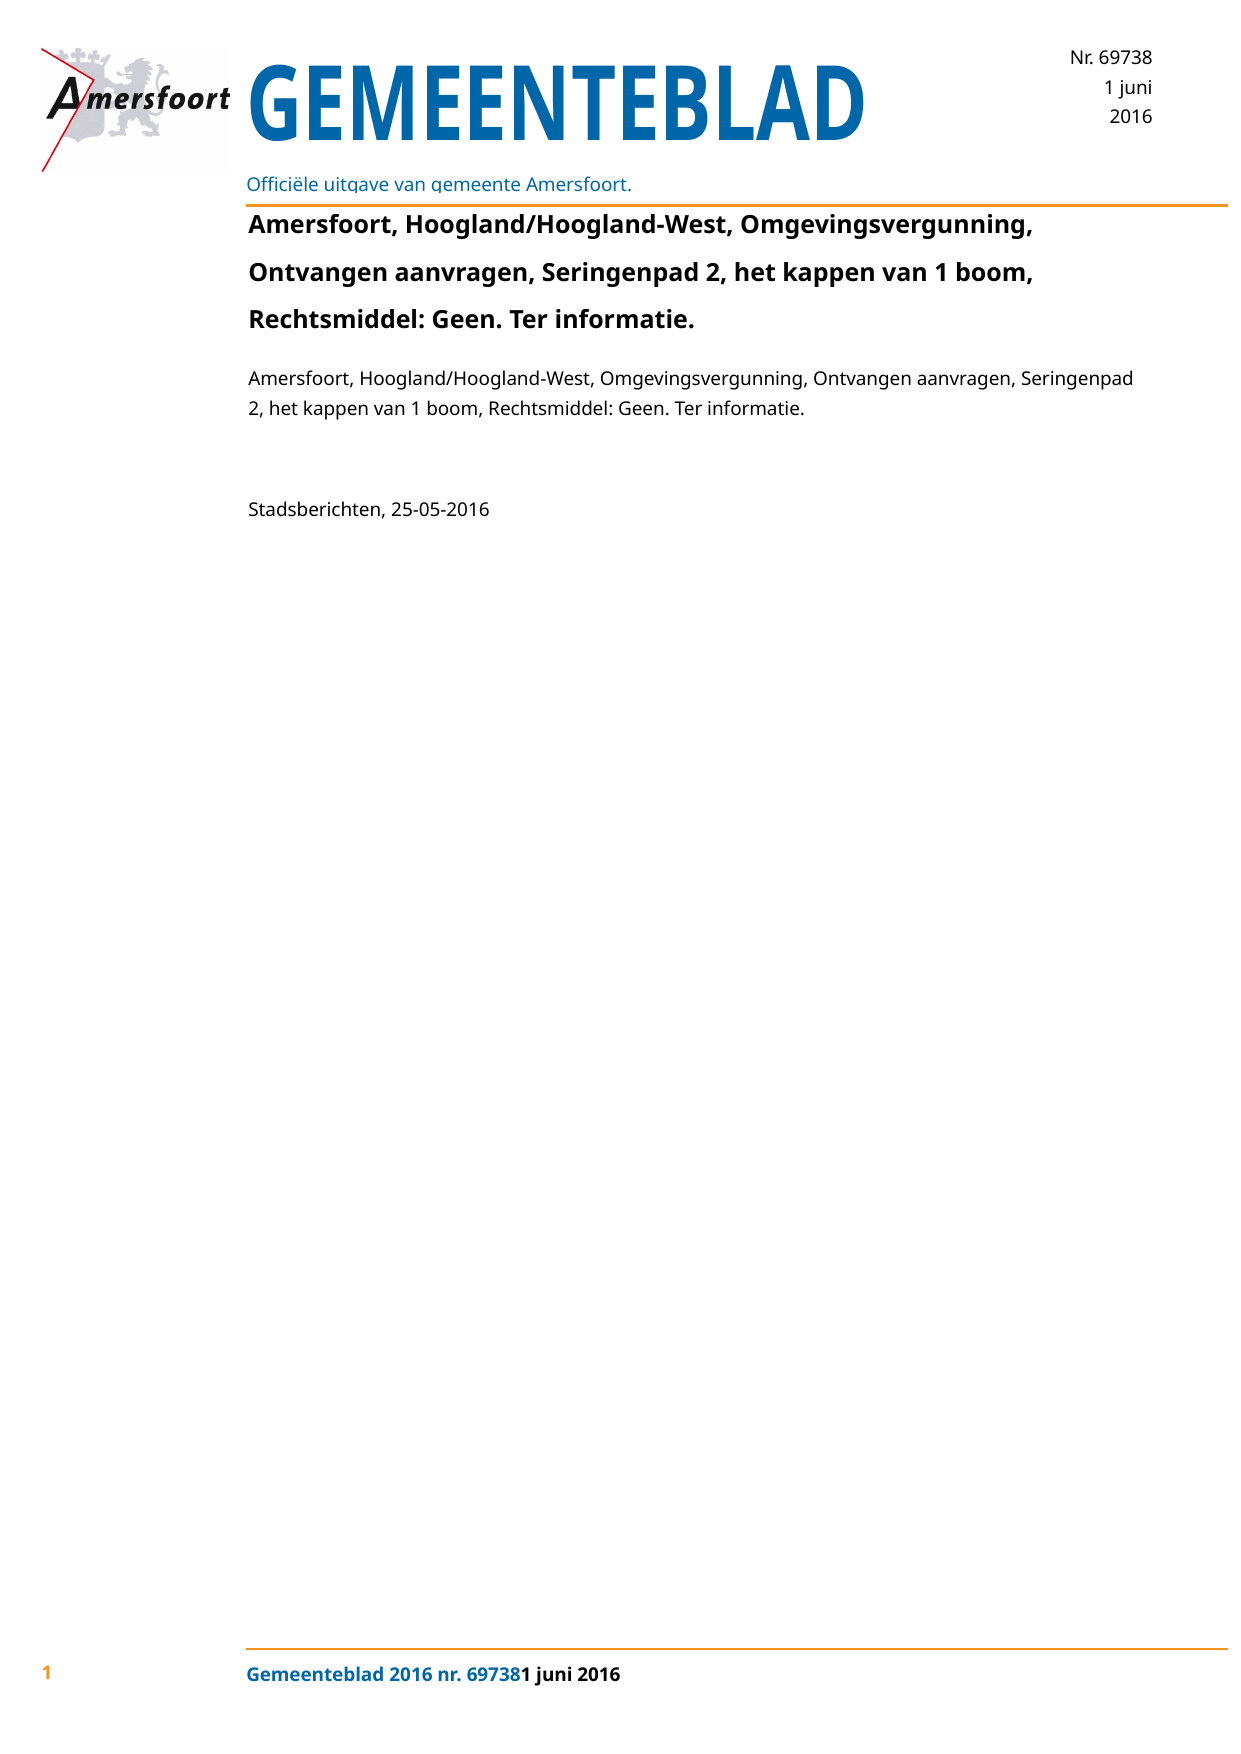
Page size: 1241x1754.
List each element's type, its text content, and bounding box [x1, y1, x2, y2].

text Amersfoort, Hoogland/Hoogland-West, Omgevingsvergunning, Ontvangen aanvragen, Seringenpad 2, het kappen van 1 boom, Rechtsmiddel: Geen. Ter informatie. [248, 207, 1152, 336]
text Stadsberichten, 25-05-2016 [248, 496, 1152, 522]
text Amersfoort, Hoogland/Hoogland-West, Omgevingsvergunning, Ontvangen aanvragen, Seringenpad 2, het kappen van 1 boom, Rechtsmiddel: Geen. Ter informatie. [248, 366, 1152, 421]
picture [41, 47, 231, 172]
